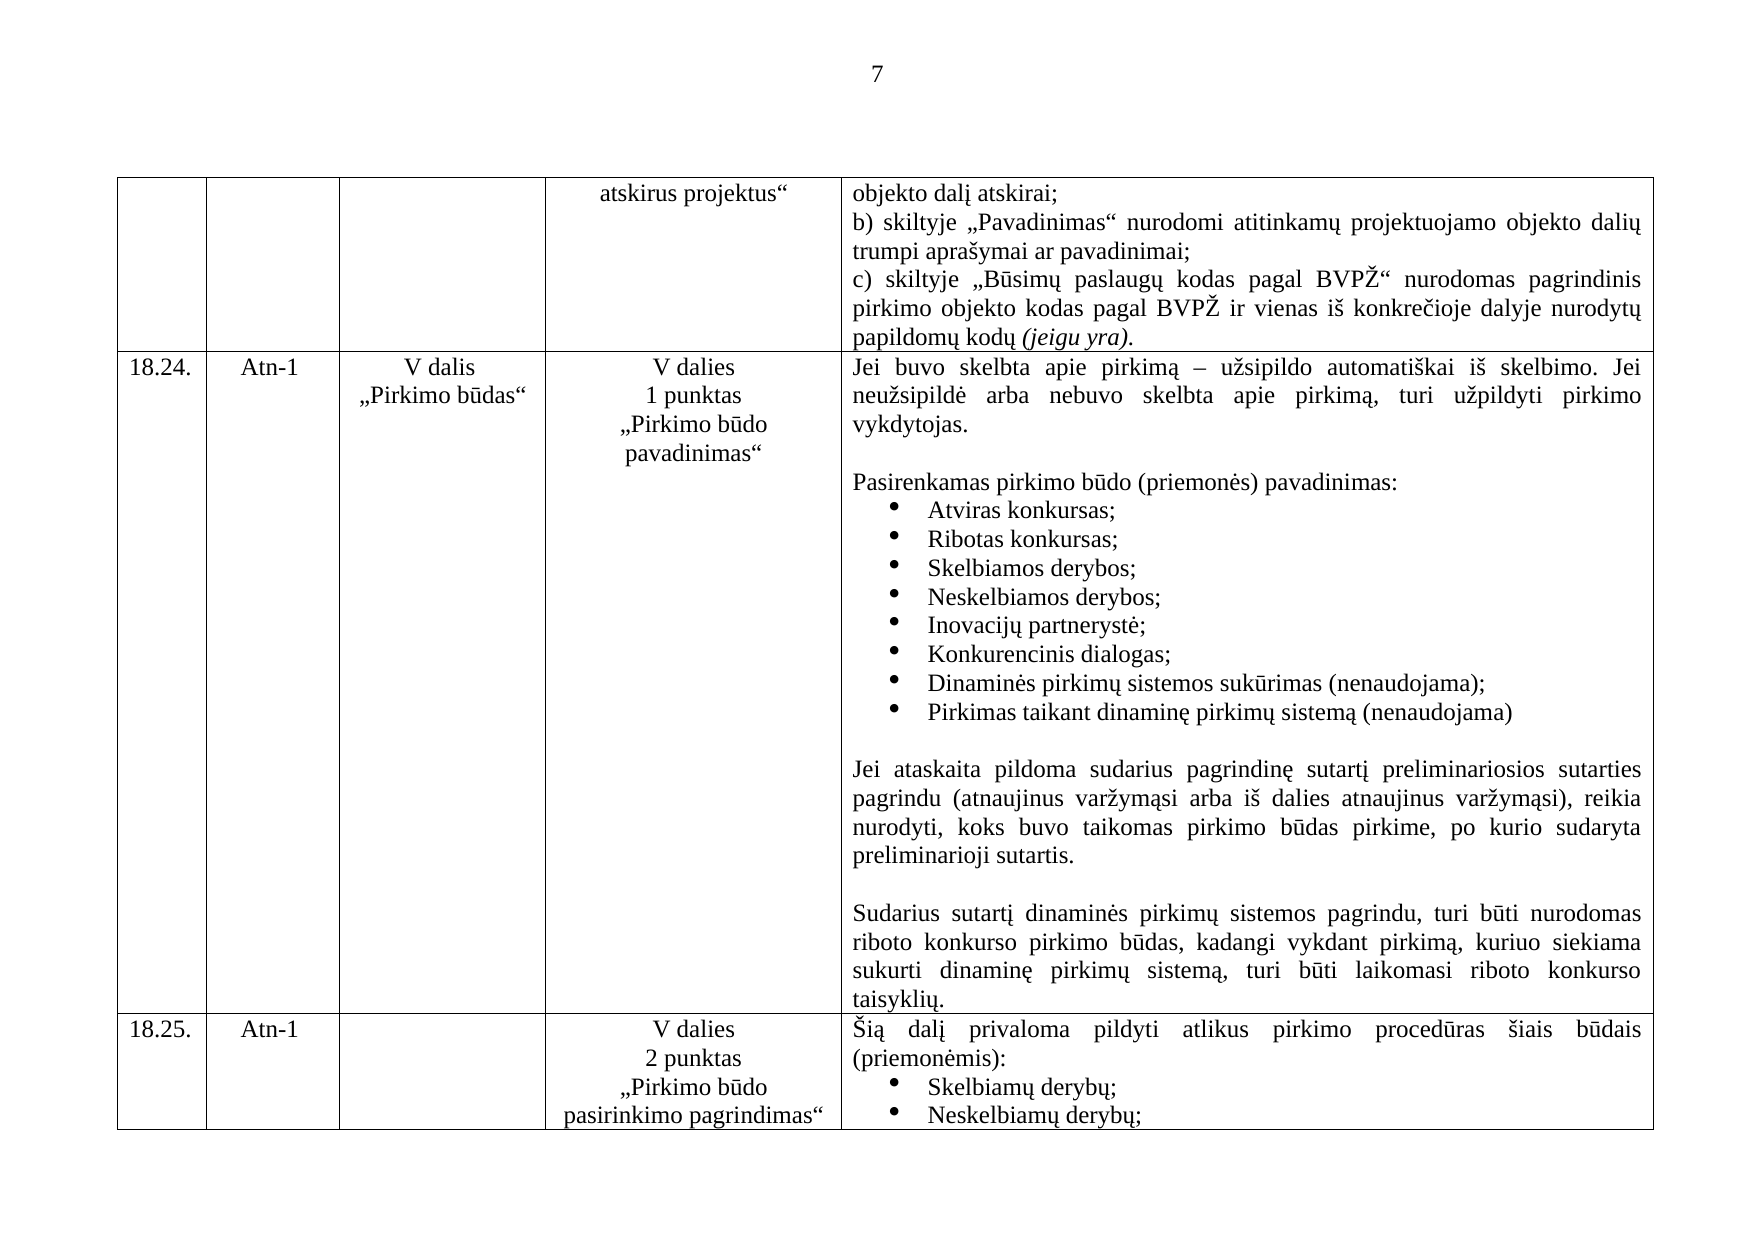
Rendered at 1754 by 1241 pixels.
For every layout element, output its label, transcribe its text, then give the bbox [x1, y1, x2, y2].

table_cell atskirus projektus“ [546, 178, 841, 351]
table_cell V dalies 1 punktas „Pirkimo būdo pavadinimas“ [546, 352, 841, 1013]
table_cell [340, 1014, 545, 1129]
table_cell Atn-1 [207, 352, 339, 1013]
table_cell V dalis „Pirkimo būdas“ [340, 352, 545, 1013]
table_cell 18.24. [118, 352, 206, 1013]
table_cell [118, 178, 206, 351]
table_cell Šią dalį privaloma pildyti atlikus pirkimo procedūras šiais būdais (priemonėmis):  Skelbiamų derybų;  Neskelbiamų derybų; [842, 1014, 1653, 1129]
table_cell Jei buvo skelbta apie pirkimą – užsipildo automatiškai iš skelbimo. Jei neužsipildė arba nebuvo skelbta apie pirkimą, turi užpildyti pirkimo vykdytojas. Pasirenkamas pirkimo būdo (priemonės) pavadinimas:  Atviras konkursas;  Ribotas konkursas;  Skelbiamos derybos;  Neskelbiamos derybos;  Inovacijų partnerystė;  Konkurencinis dialogas;  Dinaminės pirkimų sistemos sukūrimas (nenaudojama);  Pirkimas taikant dinaminę pirkimų sistemą (nenaudojama) Jei ataskaita pildoma sudarius pagrindinę sutartį preliminariosios sutarties pagrindu (atnaujinus varžymąsi arba iš dalies atnaujinus varžymąsi), reikia nurodyti, koks buvo taikomas pirkimo būdas pirkime, po kurio sudaryta preliminarioji sutartis. Sudarius sutartį dinaminės pirkimų sistemos pagrindu, turi būti nurodomas riboto konkurso pirkimo būdas, kadangi vykdant pirkimą, kuriuo siekiama sukurti dinaminę pirkimų sistemą, turi būti laikomasi riboto konkurso taisyklių. [842, 352, 1653, 1013]
table_cell 18.25. [118, 1014, 206, 1129]
table_cell Atn-1 [207, 1014, 339, 1129]
table_cell [207, 178, 339, 351]
table_cell V dalies 2 punktas „Pirkimo būdo pasirinkimo pagrindimas“ [546, 1014, 841, 1129]
table_cell objekto dalį atskirai; b) skiltyje „Pavadinimas“ nurodomi atitinkamų projektuojamo objekto dalių trumpi aprašymai ar pavadinimai; c) skiltyje „Būsimų paslaugų kodas pagal BVPŽ“ nurodomas pagrindinis pirkimo objekto kodas pagal BVPŽ ir vienas iš konkrečioje dalyje nurodytų papildomų kodų (jeigu yra). [842, 178, 1653, 351]
table_cell [340, 178, 545, 351]
